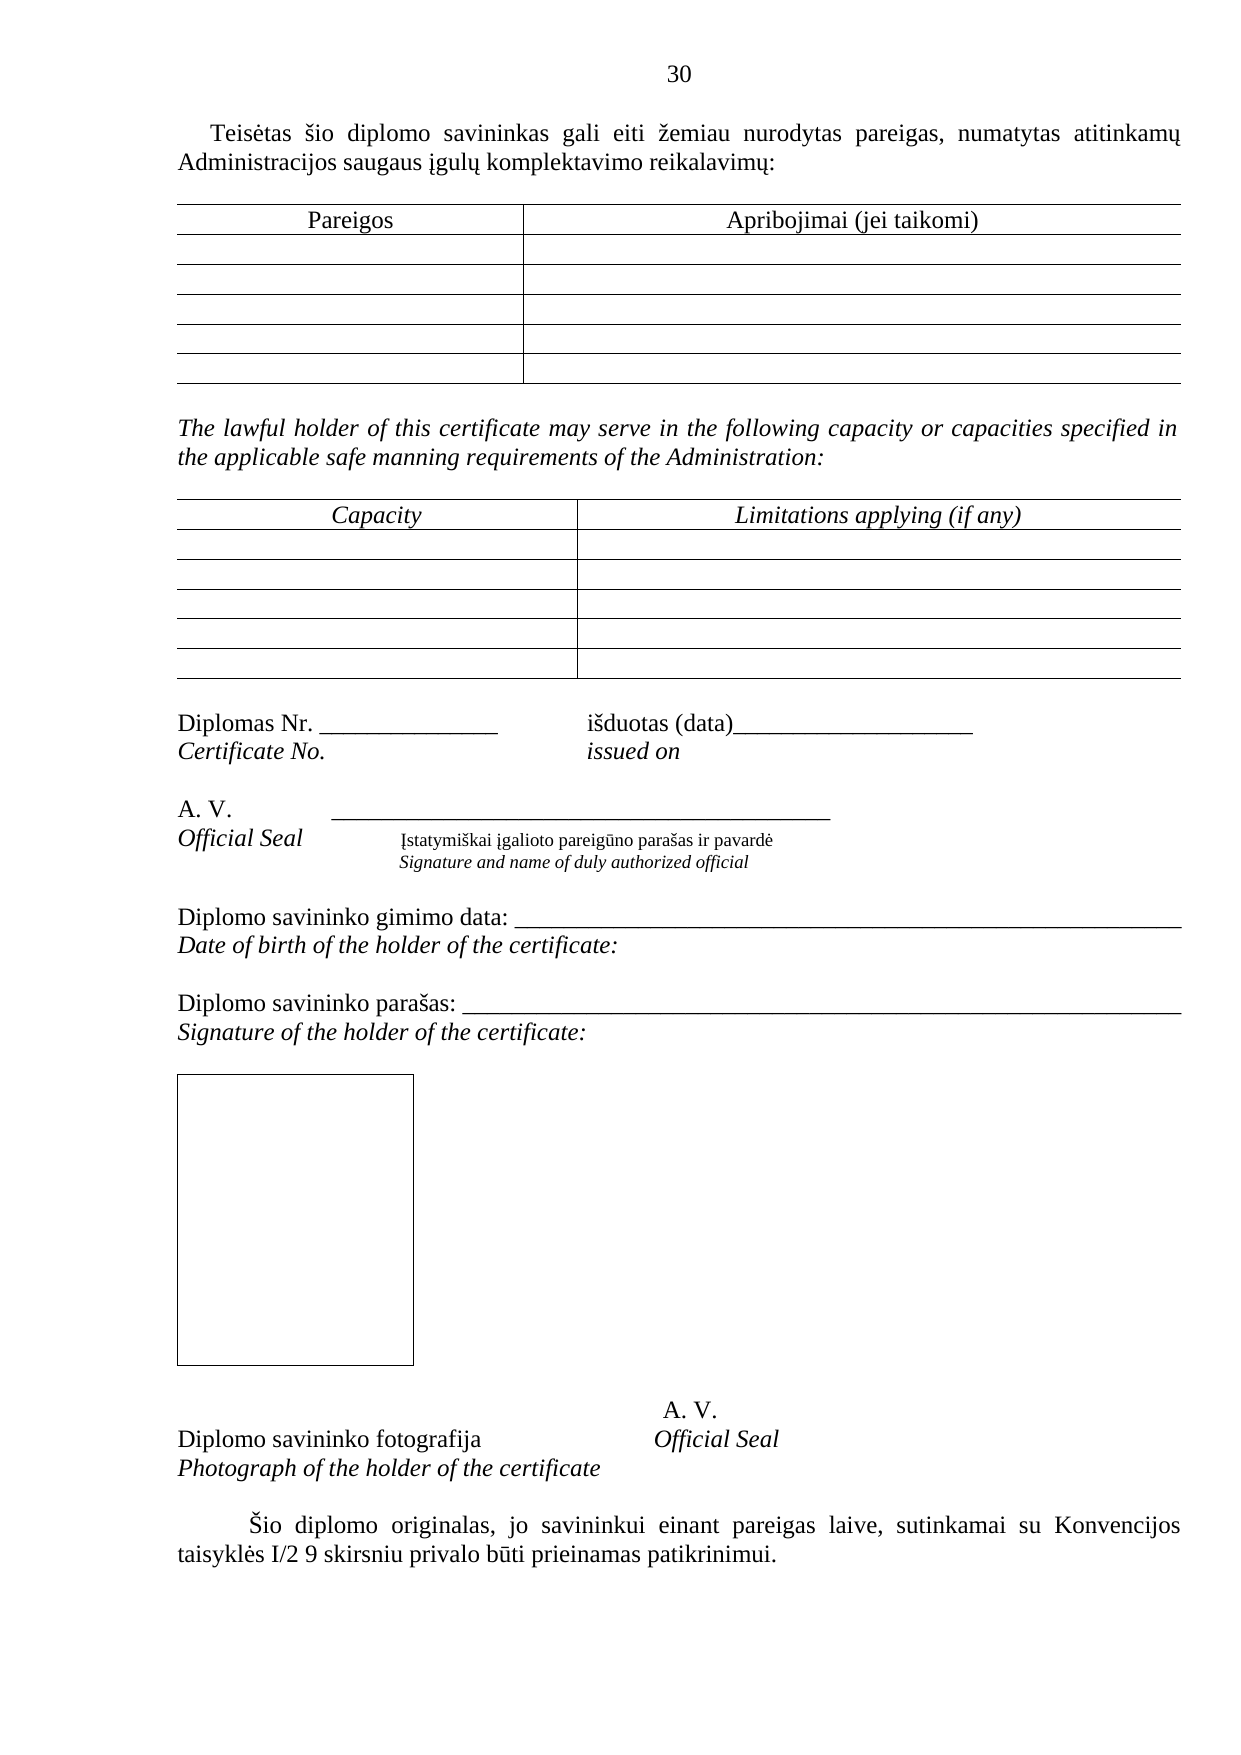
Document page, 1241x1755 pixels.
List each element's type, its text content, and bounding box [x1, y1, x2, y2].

text A. V. [177, 1395, 1181, 1424]
table_cell [177, 325, 523, 353]
text Diplomo savininko gimimo data: [177, 902, 1181, 931]
table_header [178, 1075, 413, 1365]
text Date of birth of the holder of the certificate: [177, 931, 1181, 959]
text Certificate No. issued on [177, 736, 1181, 765]
table_header Apribojimai (jei taikomi) [524, 205, 1181, 234]
table_cell [177, 295, 523, 323]
table_header Capacity [177, 500, 577, 529]
table_cell [578, 530, 1181, 559]
table_cell [177, 560, 577, 588]
text Diplomo savininko parašas: [177, 988, 1181, 1017]
table_cell [578, 590, 1181, 618]
text Šio diplomo originalas, jo savininkui einant pareigas laive, sutinkamai su Konvencijos taisyklės I/2 9 skirsniu privalo būti prieinamas patikrinimui. [177, 1510, 1181, 1568]
table_header Limitations applying (if any) [578, 500, 1181, 529]
text Signature and name of duly authorized official [177, 851, 1181, 873]
table_header Pareigos [177, 205, 523, 234]
text The lawful holder of this certificate may serve in the following capacity or capacities specified in the applicable safe manning requirements of the Administration: [177, 413, 1181, 470]
table_cell [524, 265, 1181, 294]
table_cell [177, 265, 523, 294]
table_cell [578, 619, 1181, 648]
table_cell [524, 295, 1181, 323]
table_cell [177, 619, 577, 648]
text A. V. [177, 794, 1181, 823]
table_cell [177, 590, 577, 618]
text Official Seal Įstatymiškai įgalioto pareigūno parašas ir pavardė [177, 823, 1181, 851]
text Diplomas Nr. išduotas (data) [177, 708, 1181, 736]
text Photograph of the holder of the certificate [177, 1453, 1181, 1481]
table_cell [578, 560, 1181, 588]
text Diplomo savininko fotografija Official Seal [177, 1424, 1181, 1453]
table_cell [177, 235, 523, 264]
table_cell [524, 354, 1181, 383]
table_cell [524, 235, 1181, 264]
text Signature of the holder of the certificate: [177, 1017, 1181, 1046]
table_cell [177, 649, 577, 678]
table_cell [177, 530, 577, 559]
table_cell [524, 325, 1181, 353]
text Teisėtas šio diplomo savininkas gali eiti žemiau nurodytas pareigas, numatytas atitinkamų Administracijos saugaus įgulų komplektavimo reikalavimų: [177, 118, 1181, 176]
table_cell [578, 649, 1181, 678]
table_cell [177, 354, 523, 383]
